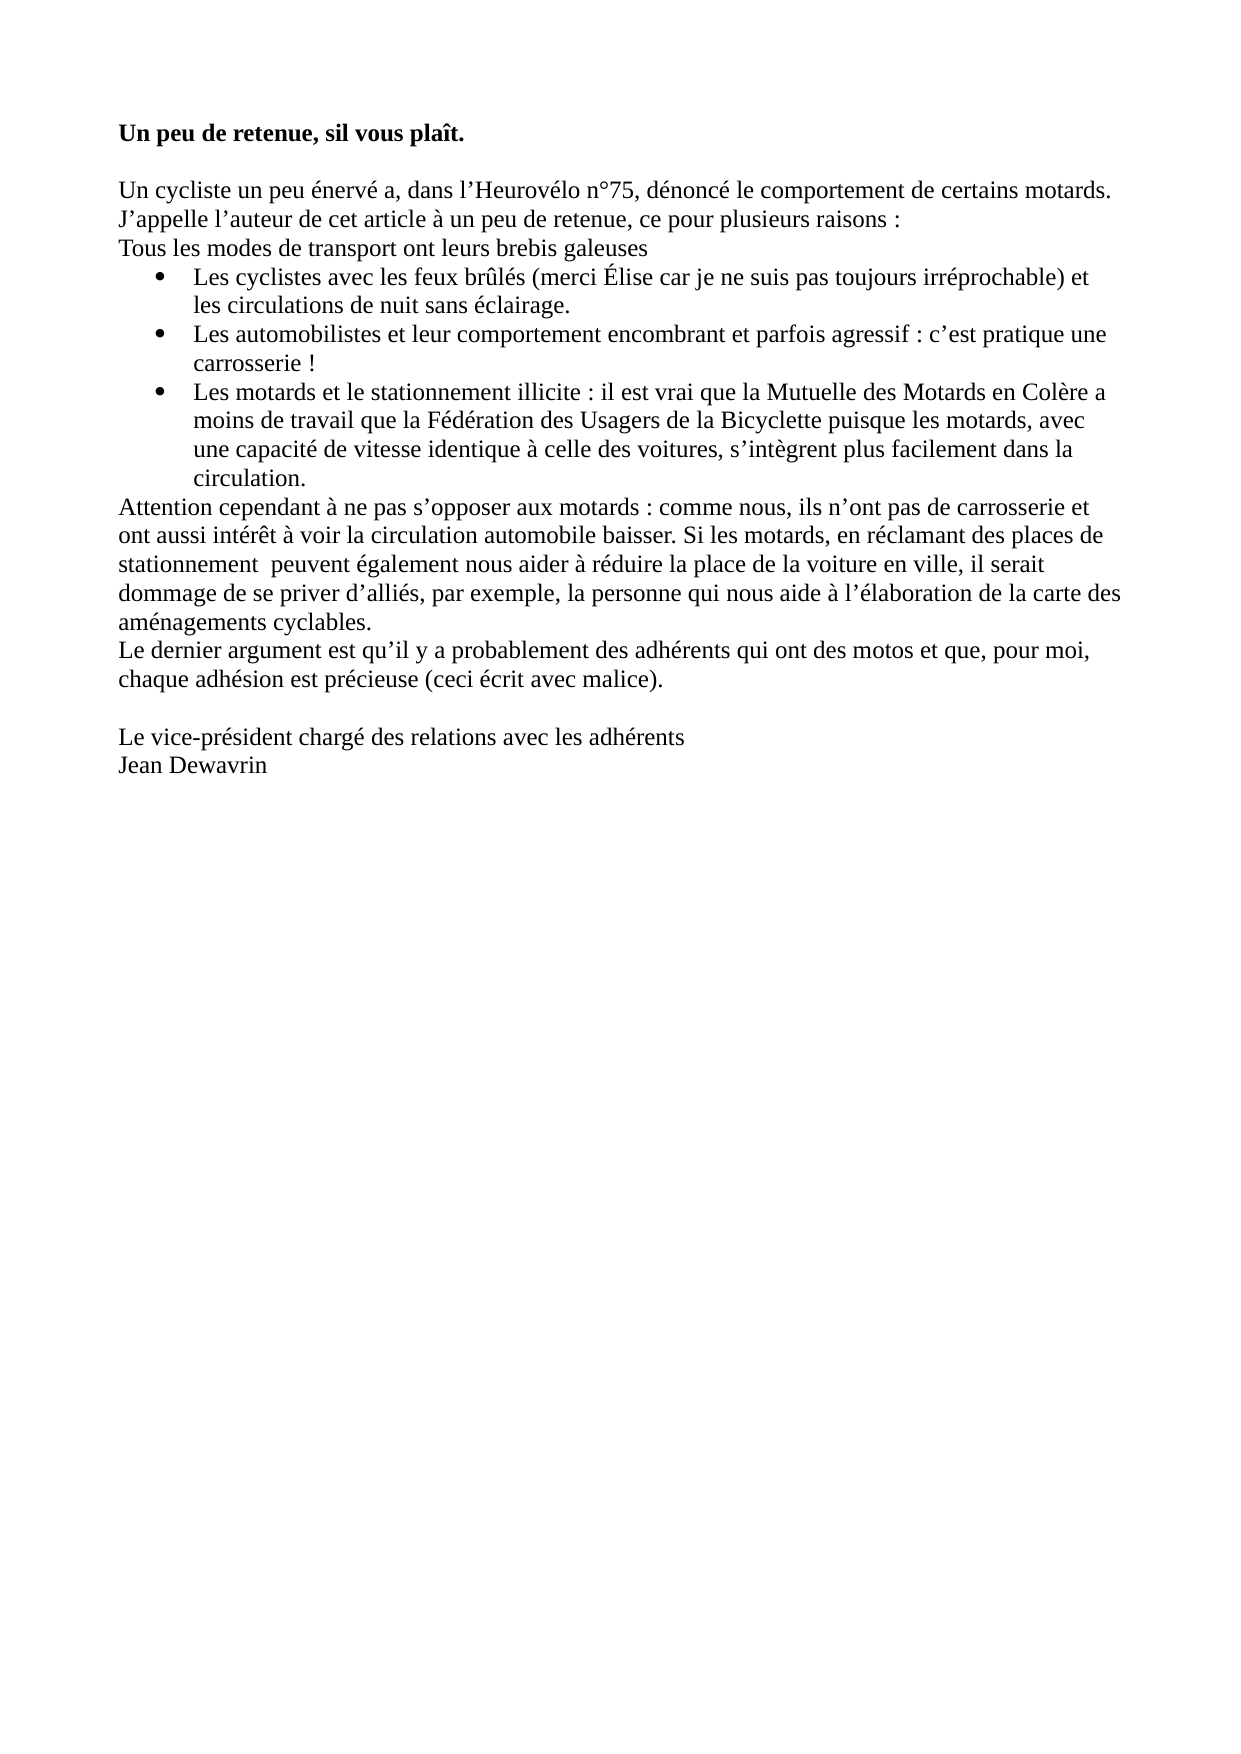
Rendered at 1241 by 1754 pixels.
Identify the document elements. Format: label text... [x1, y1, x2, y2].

text Le dernier argument est qu’il y a probablement des adhérents qui ont des motos et que, pour moi, chaque adhésion est précieuse (ceci écrit avec malice). [118, 636, 1122, 693]
text Un peu de retenue, sil vous plaît. [118, 118, 1122, 147]
list Les cyclistes avec les feux brûlés (merci Élise car je ne suis pas toujours irréprochable) et les circulations de nuit sans éclairage. [156, 262, 1122, 319]
list Les motards et le stationnement illicite : il est vrai que la Mutuelle des Motards en Colère a moins de travail que la Fédération des Usagers de la Bicyclette puisque les motards, avec une capacité de vitesse identique à celle des voitures, s’intègrent plus facilement dans la circulation. [156, 377, 1122, 492]
text Jean Dewavrin [118, 751, 1122, 779]
text Un cycliste un peu énervé a, dans l’Heurovélo n°75, dénoncé le comportement de certains motards. J’appelle l’auteur de cet article à un peu de retenue, ce pour plusieurs raisons : [118, 176, 1122, 233]
text Le vice-président chargé des relations avec les adhérents [118, 722, 1122, 751]
text Attention cependant à ne pas s’opposer aux motards : comme nous, ils n’ont pas de carrosserie et ont aussi intérêt à voir la circulation automobile baisser. Si les motards, en réclamant des places de stationnement peuvent également nous aider à réduire la place de la voiture en ville, il serait dommage de se priver d’alliés, par exemple, la personne qui nous aide à l’élaboration de la carte des aménagements cyclables. [118, 492, 1122, 636]
text Tous les modes de transport ont leurs brebis galeuses [118, 233, 1122, 262]
list Les automobilistes et leur comportement encombrant et parfois agressif : c’est pratique une carrosserie ! [156, 319, 1122, 377]
